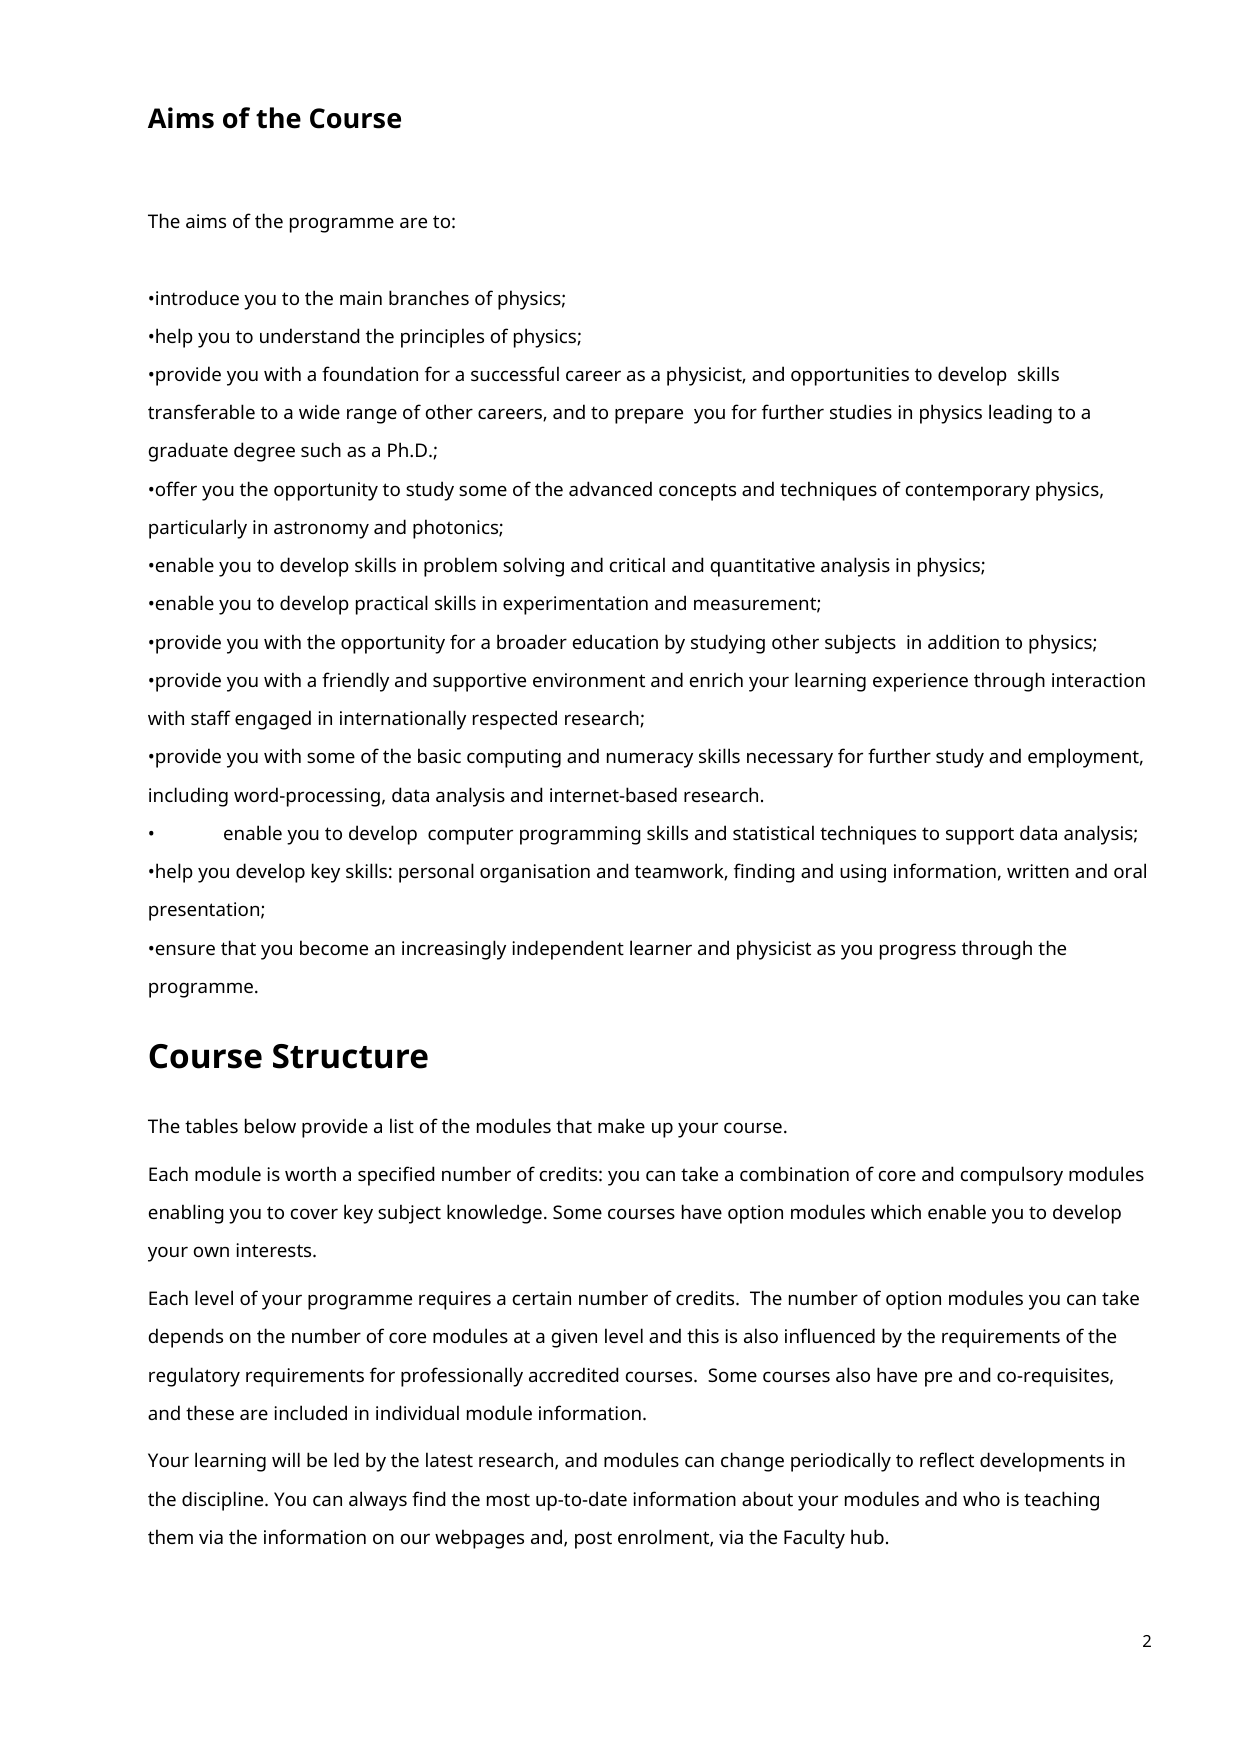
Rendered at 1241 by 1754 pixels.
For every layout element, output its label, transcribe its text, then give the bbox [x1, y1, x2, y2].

subtitle Course Structure [148, 1033, 1152, 1078]
text Each module is worth a specified number of credits: you can take a combination of core and compulsory modules enabling you to cover key subject knowledge. Some courses have option modules which enable you to develop your own interests. [148, 1161, 1152, 1263]
text The tables below provide a list of the modules that make up your course. [148, 1114, 1152, 1139]
text The aims of the programme are to: •introduce you to the main branches of physics; •help you to understand the principles of physics; •provide you with a foundation for a successful career as a physicist, and opportunities to develop skills transferable to a wide range of other careers, and to prepare you for further studies in physics leading to a graduate degree such as a Ph.D.; •offer you the opportunity to study some of the advanced concepts and techniques of contemporary physics, particularly in astronomy and photonics; •enable you to develop skills in problem solving and critical and quantitative analysis in physics; •enable you to develop practical skills in experimentation and measurement; •provide you with the opportunity for a broader education by studying other subjects in addition to physics; •provide you with a friendly and supportive environment and enrich your learning experience through interaction with staff engaged in internationally respected research; •provide you with some of the basic computing and numeracy skills necessary for further study and employment, including word-processing, data analysis and internet-based research. • enable you to develop computer programming skills and statistical techniques to support data analysis; •help you develop key skills: personal organisation and teamwork, finding and using information, written and oral presentation; •ensure that you become an increasingly independent learner and physicist as you progress through the programme. [148, 208, 1152, 998]
text Each level of your programme requires a certain number of credits. The number of option modules you can take depends on the number of core modules at a given level and this is also influenced by the requirements of the regulatory requirements for professionally accredited courses. Some courses also have pre and co-requisites, and these are included in individual module information. [148, 1285, 1152, 1426]
subtitle Aims of the Course [148, 99, 1152, 136]
text Your learning will be led by the latest research, and modules can change periodically to reflect developments in the discipline. You can always find the most up-to-date information about your modules and who is teaching them via the information on our webpages and, post enrolment, via the Faculty hub. [148, 1448, 1152, 1550]
